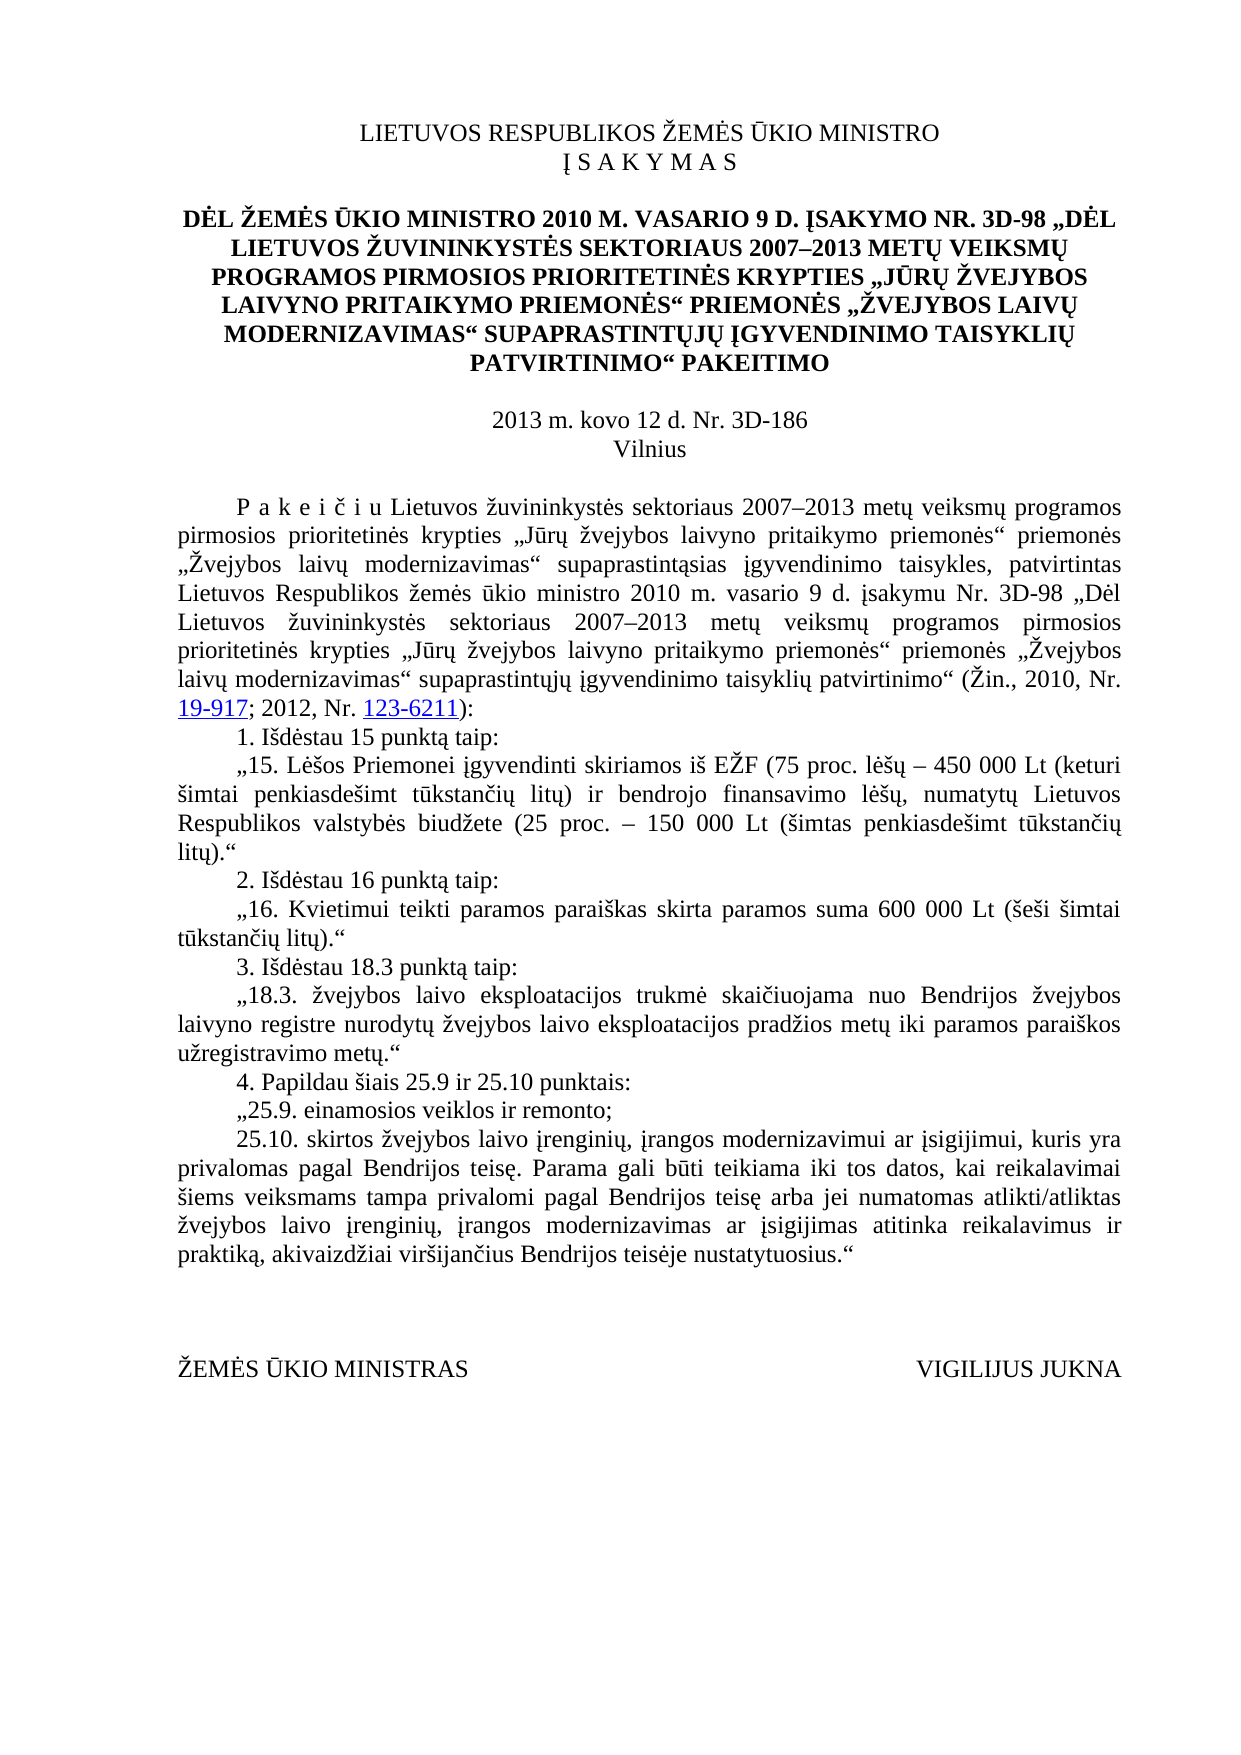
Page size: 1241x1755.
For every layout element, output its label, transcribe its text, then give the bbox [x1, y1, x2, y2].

text Į S A K Y M A S [177, 147, 1122, 176]
text „15. Lėšos Priemonei įgyvendinti skiriamos iš EŽF (75 proc. lėšų – 450 000 Lt (keturi šimtai penkiasdešimt tūkstančių litų) ir bendrojo finansavimo lėšų, numatytų Lietuvos Respublikos valstybės biudžete (25 proc. – 150 000 Lt (šimtas penkiasdešimt tūkstančių litų).“ [177, 751, 1122, 866]
text LIETUVOS RESPUBLIKOS ŽEMĖS ŪKIO MINISTRO [177, 118, 1122, 147]
text „25.9. einamosios veiklos ir remonto; [177, 1096, 1122, 1124]
text P a k e i č i u Lietuvos žuvininkystės sektoriaus 2007–2013 metų veiksmų programos pirmosios prioritetinės krypties „Jūrų žvejybos laivyno pritaikymo priemonės“ priemonės „Žvejybos laivų modernizavimas“ supaprastintąsias įgyvendinimo taisykles, patvirtintas Lietuvos Respublikos žemės ūkio ministro 2010 m. vasario 9 d. įsakymu Nr. 3D-98 „Dėl Lietuvos žuvininkystės sektoriaus 2007–2013 metų veiksmų programos pirmosios prioritetinės krypties „Jūrų žvejybos laivyno pritaikymo priemonės“ priemonės „Žvejybos laivų modernizavimas“ supaprastintųjų įgyvendinimo taisyklių patvirtinimo“ (Žin., 2010, Nr. 19-917; 2012, Nr. 123-6211): [177, 492, 1122, 722]
text 25.10. skirtos žvejybos laivo įrenginių, įrangos modernizavimui ar įsigijimui, kuris yra privalomas pagal Bendrijos teisę. Parama gali būti teikiama iki tos datos, kai reikalavimai šiems veiksmams tampa privalomi pagal Bendrijos teisę arba jei numatomas atlikti/atliktas žvejybos laivo įrenginių, įrangos modernizavimas ar įsigijimas atitinka reikalavimus ir praktiką, akivaizdžiai viršijančius Bendrijos teisėje nustatytuosius.“ [177, 1124, 1122, 1268]
text Žemės ūkio ministras Vigilijus Jukna [177, 1354, 1122, 1383]
text 2013 m. kovo 12 d. Nr. 3D-186 [177, 406, 1122, 434]
text DĖL ŽEMĖS ŪKIO MINISTRO 2010 M. VASARIO 9 D. ĮSAKYMO Nr. 3D-98 „DĖL LIETUVOS ŽUVININKYSTĖS SEKTORIAUS 2007–2013 METŲ VEIKSMŲ PROGRAMOS PIRMOSIOS PRIORITETINĖS KRYPTIES „JŪRŲ ŽVEJYBOS LAIVYNO PRITAIKYMO PRIEMONĖS“ PRIEMONĖS „ŽVEJYBOS LAIVŲ MODERNIZAVIMAS“ SUPAPRASTINTŲJŲ ĮGYVENDINIMO TAISYKLIŲ PATVIRTINIMO“ PAKEITIMO [177, 204, 1122, 377]
text „18.3. žvejybos laivo eksploatacijos trukmė skaičiuojama nuo Bendrijos žvejybos laivyno registre nurodytų žvejybos laivo eksploatacijos pradžios metų iki paramos paraiškos užregistravimo metų.“ [177, 981, 1122, 1067]
text 2. Išdėstau 16 punktą taip: [177, 866, 1122, 894]
text 1. Išdėstau 15 punktą taip: [177, 722, 1122, 751]
text „16. Kvietimui teikti paramos paraiškas skirta paramos suma 600 000 Lt (šeši šimtai tūkstančių litų).“ [177, 894, 1122, 952]
text Vilnius [177, 434, 1122, 463]
text 4. Papildau šiais 25.9 ir 25.10 punktais: [177, 1067, 1122, 1096]
text 3. Išdėstau 18.3 punktą taip: [177, 952, 1122, 981]
